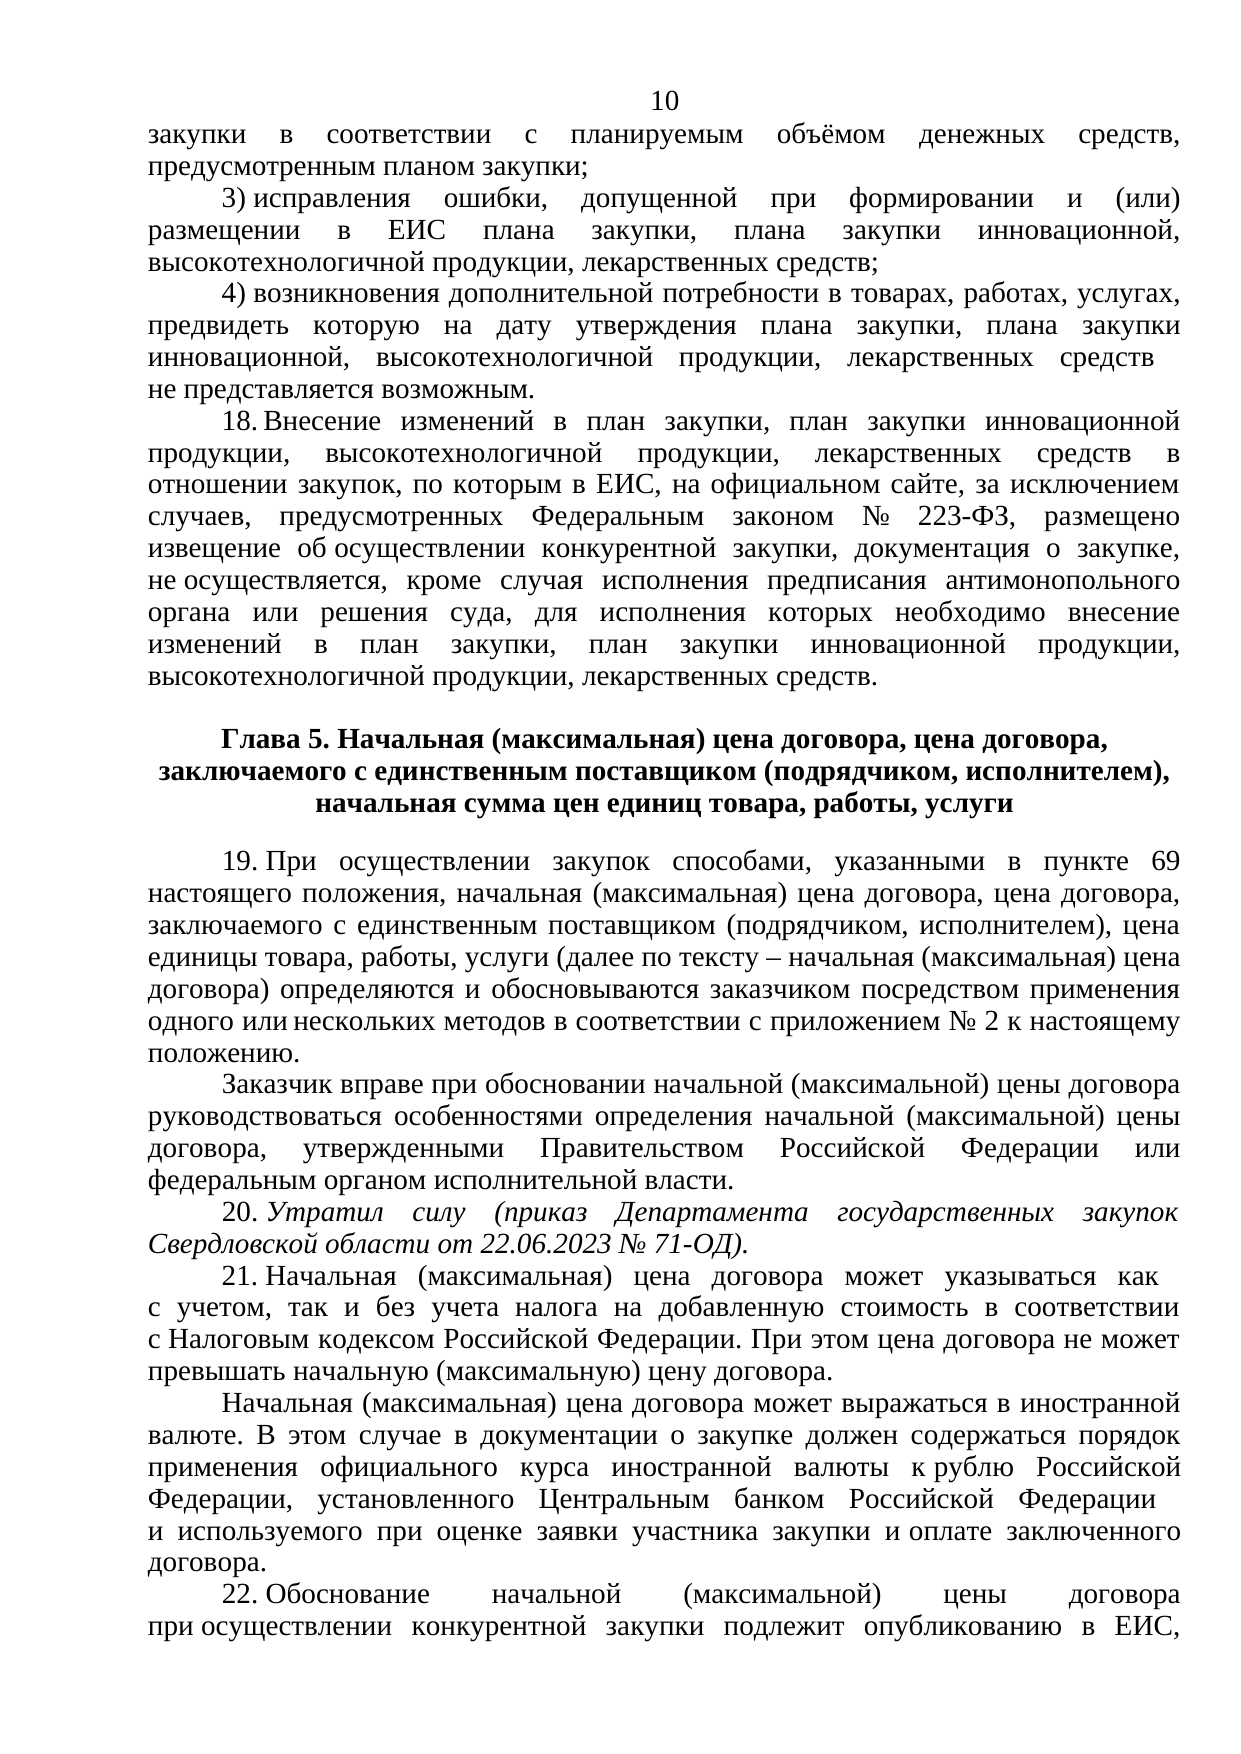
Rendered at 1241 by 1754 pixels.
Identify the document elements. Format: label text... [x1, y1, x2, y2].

text 20. Утратил силу (приказ Департамента государственных закупок Свердловской области от 22.06.2023 № 71-ОД). [148, 1196, 1181, 1259]
text 3) исправления ошибки, допущенной при формировании и (или) размещении в ЕИС плана закупки, плана закупки инновационной, высокотехнологичной продукции, лекарственных средств; [148, 182, 1181, 277]
text 19. При осуществлении закупок способами, указанными в пункте 69 настоящего положения, начальная (максимальная) цена договора, цена договора, заключаемого с единственным поставщиком (подрядчиком, исполнителем), цена единицы товара, работы, услуги (далее по тексту – начальная (максимальная) цена договора) определяются и обосновываются заказчиком посредством применения одного или нескольких методов в соответствии с приложением № 2 к настоящему положению. [148, 845, 1181, 1068]
text 21. Начальная (максимальная) цена договора может указываться как с учетом, так и без учета налога на добавленную стоимость в соответствии с Налоговым кодексом Российской Федерации. При этом цена договора не может превышать начальную (максимальную) цену договора. [148, 1259, 1181, 1387]
text закупки в соответствии с планируемым объёмом денежных средств, предусмотренным планом закупки; [148, 118, 1181, 182]
text Заказчик вправе при обосновании начальной (максимальной) цены договора руководствоваться особенностями определения начальной (максимальной) цены договора, утвержденными Правительством Российской Федерации или федеральным органом исполнительной власти. [148, 1068, 1181, 1196]
text 18. Внесение изменений в план закупки, план закупки инновационной продукции, высокотехнологичной продукции, лекарственных средств в отношении закупок, по которым в ЕИС, на официальном сайте, за исключением случаев, предусмотренных Федеральным законом № 223-ФЗ, размещено извещение об осуществлении конкурентной закупки, документация о закупке, не осуществляется, кроме случая исполнения предписания антимонопольного органа или решения суда, для исполнения которых необходимо внесение изменений в план закупки, план закупки инновационной продукции, высокотехнологичной продукции, лекарственных средств. [148, 405, 1181, 691]
text Глава 5. Начальная (максимальная) цена договора, цена договора, заключаемого с единственным поставщиком (подрядчиком, исполнителем), начальная сумма цен единиц товара, работы, услуги [148, 723, 1181, 845]
text 22. Обоснование начальной (максимальной) цены договора при осуществлении конкурентной закупки подлежит опубликованию в ЕИС, [148, 1578, 1181, 1642]
text 4) возникновения дополнительной потребности в товарах, работах, услугах, предвидеть которую на дату утверждения плана закупки, плана закупки инновационной, высокотехнологичной продукции, лекарственных средств не представляется возможным. [148, 277, 1181, 405]
text Начальная (максимальная) цена договора может выражаться в иностранной валюте. В этом случае в документации о закупке должен содержаться порядок применения официального курса иностранной валюты к рублю Российской Федерации, установленного Центральным банком Российской Федерации и используемого при оценке заявки участника закупки и оплате заключенного договора. [148, 1387, 1181, 1578]
